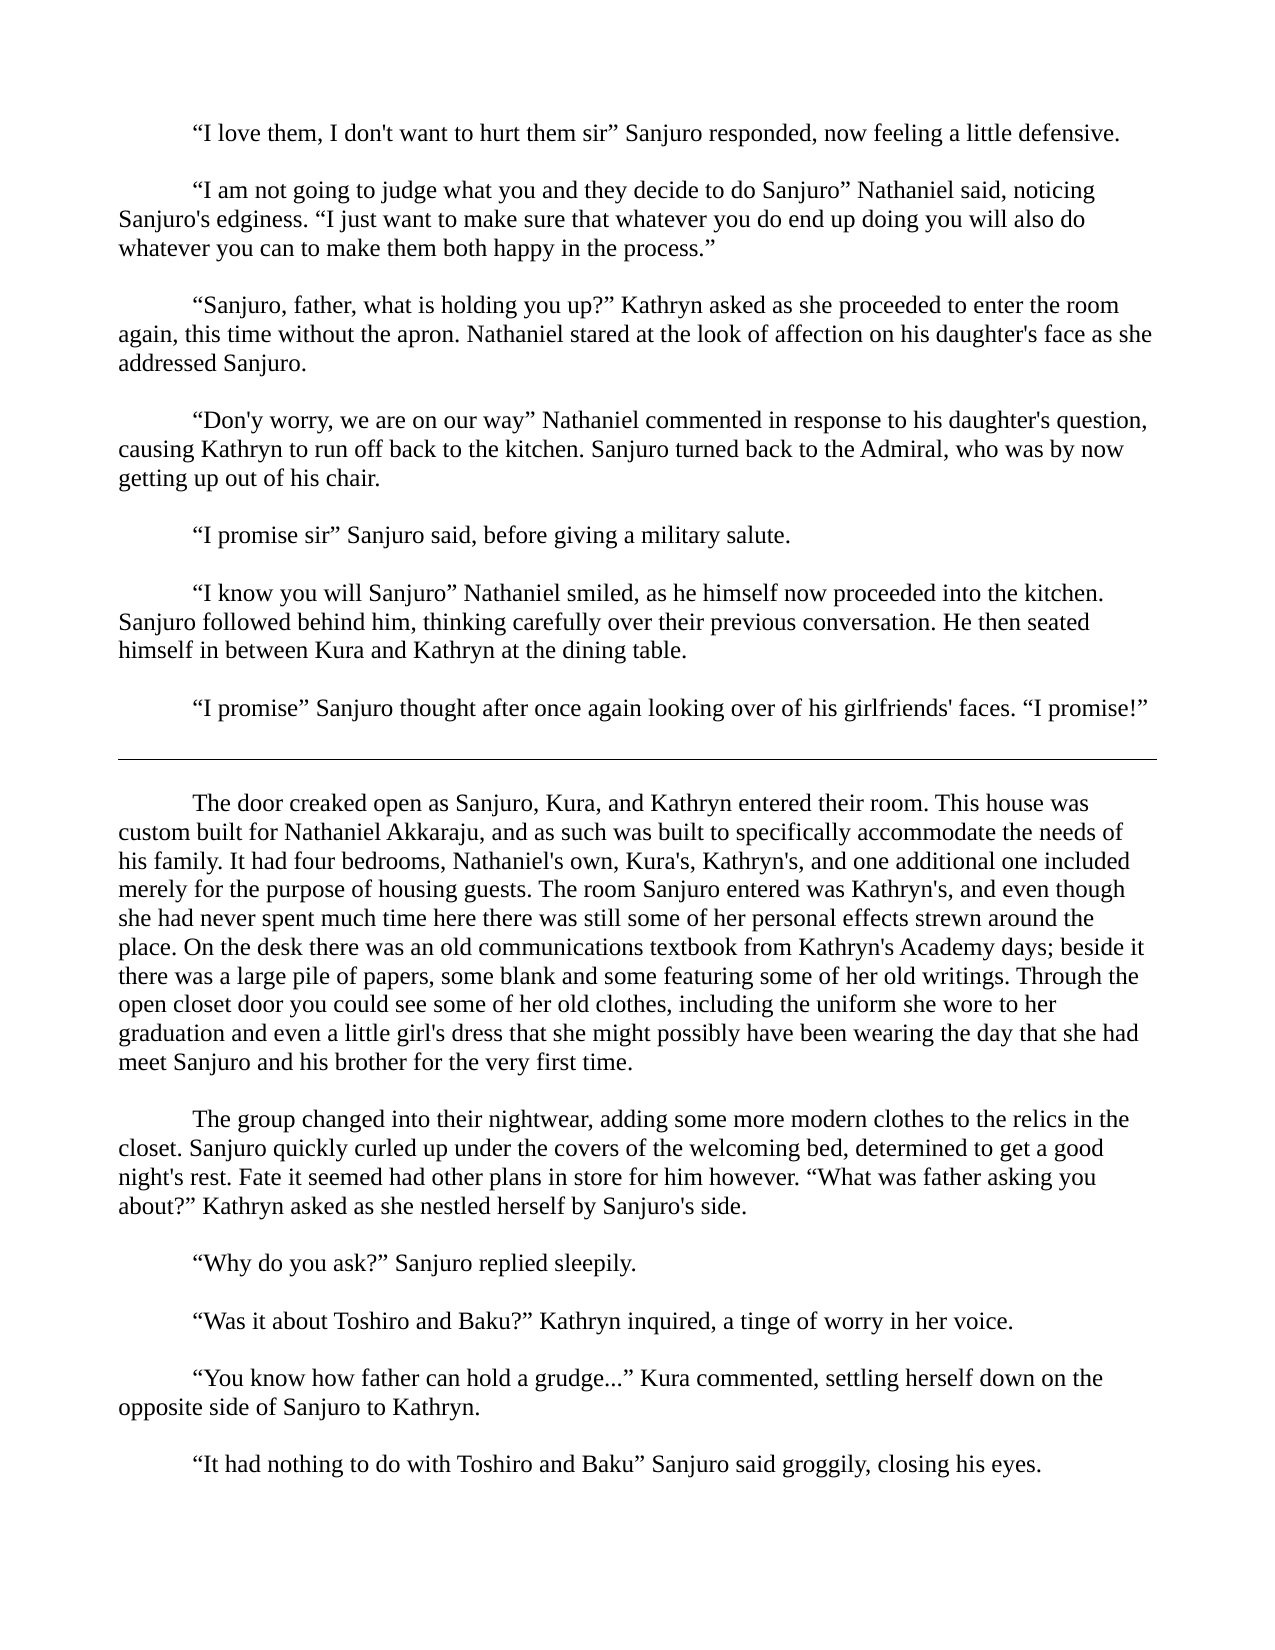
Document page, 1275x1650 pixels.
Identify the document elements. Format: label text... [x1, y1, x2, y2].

text “Was it about Toshiro and Baku?” Kathryn inquired, a tinge of worry in her voice. [118, 1306, 1157, 1334]
text “I promise sir” Sanjuro said, before giving a military salute. [118, 521, 1157, 549]
text “It had nothing to do with Toshiro and Baku” Sanjuro said groggily, closing his eyes. [118, 1449, 1157, 1478]
text “You know how father can hold a grudge...” Kura commented, settling herself down on the opposite side of Sanjuro to Kathryn. [118, 1363, 1157, 1421]
text “I am not going to judge what you and they decide to do Sanjuro” Nathaniel said, noticing Sanjuro's edginess. “I just want to make sure that whatever you do end up doing you will also do whatever you can to make them both happy in the process.” [118, 176, 1157, 262]
text “I love them, I don't want to hurt them sir” Sanjuro responded, now feeling a little defensive. [118, 118, 1157, 147]
text “Don'y worry, we are on our way” Nathaniel commented in response to his daughter's question, causing Kathryn to run off back to the kitchen. Sanjuro turned back to the Admiral, who was by now getting up out of his chair. [118, 406, 1157, 492]
text “I promise” Sanjuro thought after once again looking over of his girlfriends' faces. “I promise!” [118, 693, 1157, 722]
text The group changed into their nightwear, adding some more modern clothes to the relics in the closet. Sanjuro quickly curled up under the covers of the welcoming bed, determined to get a good night's rest. Fate it seemed had other plans in store for him however. “What was father asking you about?” Kathryn asked as she nestled herself by Sanjuro's side. [118, 1104, 1157, 1219]
text “Why do you ask?” Sanjuro replied sleepily. [118, 1248, 1157, 1277]
text “I know you will Sanjuro” Nathaniel smiled, as he himself now proceeded into the kitchen. Sanjuro followed behind him, thinking carefully over their previous conversation. He then seated himself in between Kura and Kathryn at the dining table. [118, 578, 1157, 664]
text “Sanjuro, father, what is holding you up?” Kathryn asked as she proceeded to enter the room again, this time without the apron. Nathaniel stared at the look of affection on his daughter's face as she addressed Sanjuro. [118, 291, 1157, 377]
text The door creaked open as Sanjuro, Kura, and Kathryn entered their room. This house was custom built for Nathaniel Akkaraju, and as such was built to specifically accommodate the needs of his family. It had four bedrooms, Nathaniel's own, Kura's, Kathryn's, and one additional one included merely for the purpose of housing guests. The room Sanjuro entered was Kathryn's, and even though she had never spent much time here there was still some of her personal effects strewn around the place. On the desk there was an old communications textbook from Kathryn's Academy days; beside it there was a large pile of papers, some blank and some featuring some of her old writings. Through the open closet door you could see some of her old clothes, including the uniform she wore to her graduation and even a little girl's dress that she might possibly have been wearing the day that she had meet Sanjuro and his brother for the very first time. [118, 788, 1157, 1076]
